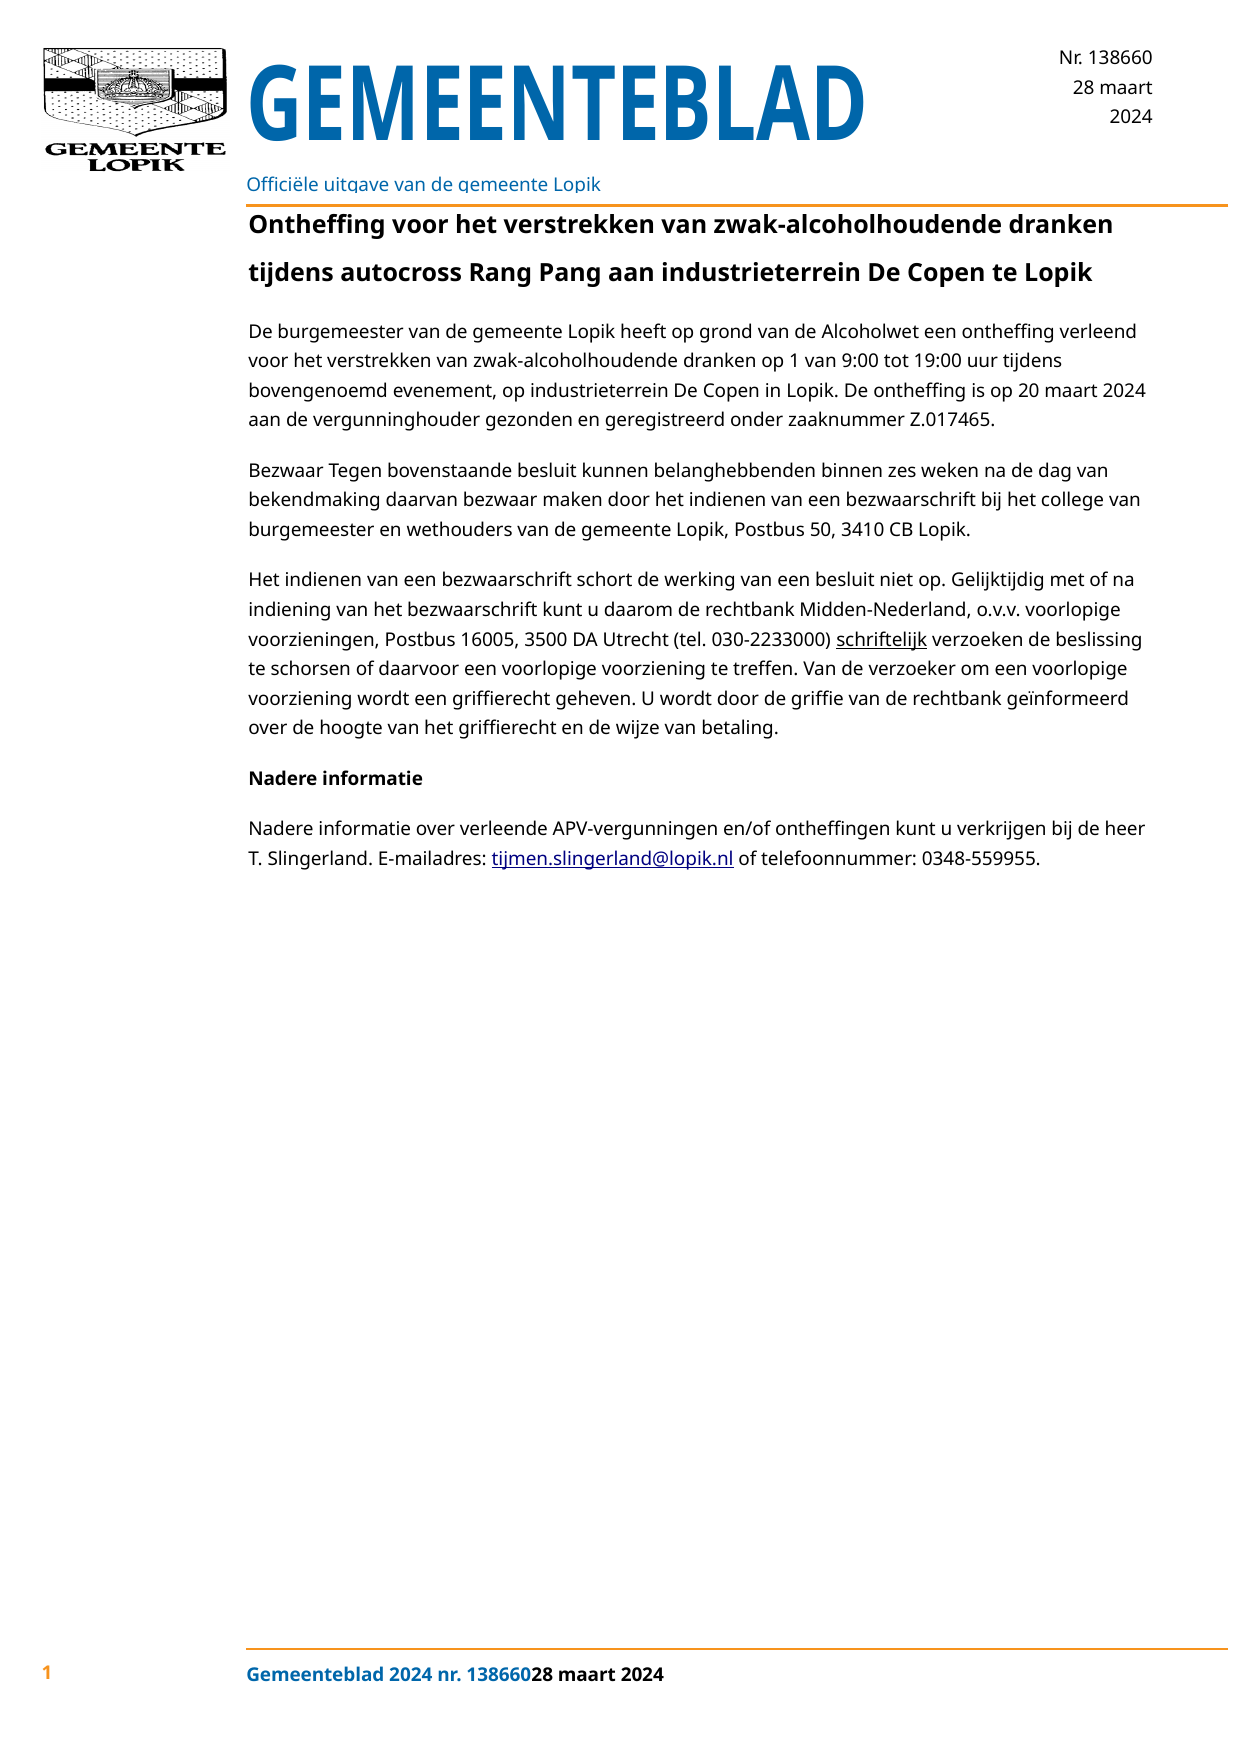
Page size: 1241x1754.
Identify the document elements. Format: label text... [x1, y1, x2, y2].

text Ontheffing voor het verstrekken van zwak-alcoholhoudende dranken tijdens autocross Rang Pang aan industrieterrein De Copen te Lopik [248, 207, 1152, 288]
text Nadere informatie over verleende APV-vergunningen en/of ontheffingen kunt u verkrijgen bij de heer T. Slingerland. E-mailadres: tijmen.slingerland@lopik.nl of telefoonnummer: 0348-559955. [248, 815, 1152, 871]
text Nadere informatie [248, 765, 1152, 791]
text Bezwaar Tegen bovenstaande besluit kunnen belanghebbenden binnen zes weken na de dag van bekendmaking daarvan bezwaar maken door het indienen van een bezwaarschrift bij het college van burgemeester en wethouders van de gemeente Lopik, Postbus 50, 3410 CB Lopik. [248, 457, 1152, 542]
text Het indienen van een bezwaarschrift schort de werking van een besluit niet op. Gelijktijdig met of na indiening van het bezwaarschrift kunt u daarom de rechtbank Midden-Nederland, o.v.v. voorlopige voorzieningen, Postbus 16005, 3500 DA Utrecht (tel. 030-2233000) schriftelijk verzoeken de beslissing te schorsen of daarvoor een voorlopige voorziening te treffen. Van de verzoeker om een voorlopige voorziening wordt een griffierecht geheven. U wordt door de griffie van de rechtbank geïnformeerd over de hoogte van het griffierecht en de wijze van betaling. [248, 567, 1152, 740]
text De burgemeester van de gemeente Lopik heeft op grond van de Alcoholwet een ontheffing verleend voor het verstrekken van zwak-alcoholhoudende dranken op 1 van 9:00 tot 19:00 uur tijdens bovengenoemd evenement, op industrieterrein De Copen in Lopik. De ontheffing is op 20 maart 2024 aan de vergunninghouder gezonden en geregistreerd onder zaaknummer Z.017465. [248, 318, 1152, 432]
picture [41, 47, 231, 172]
